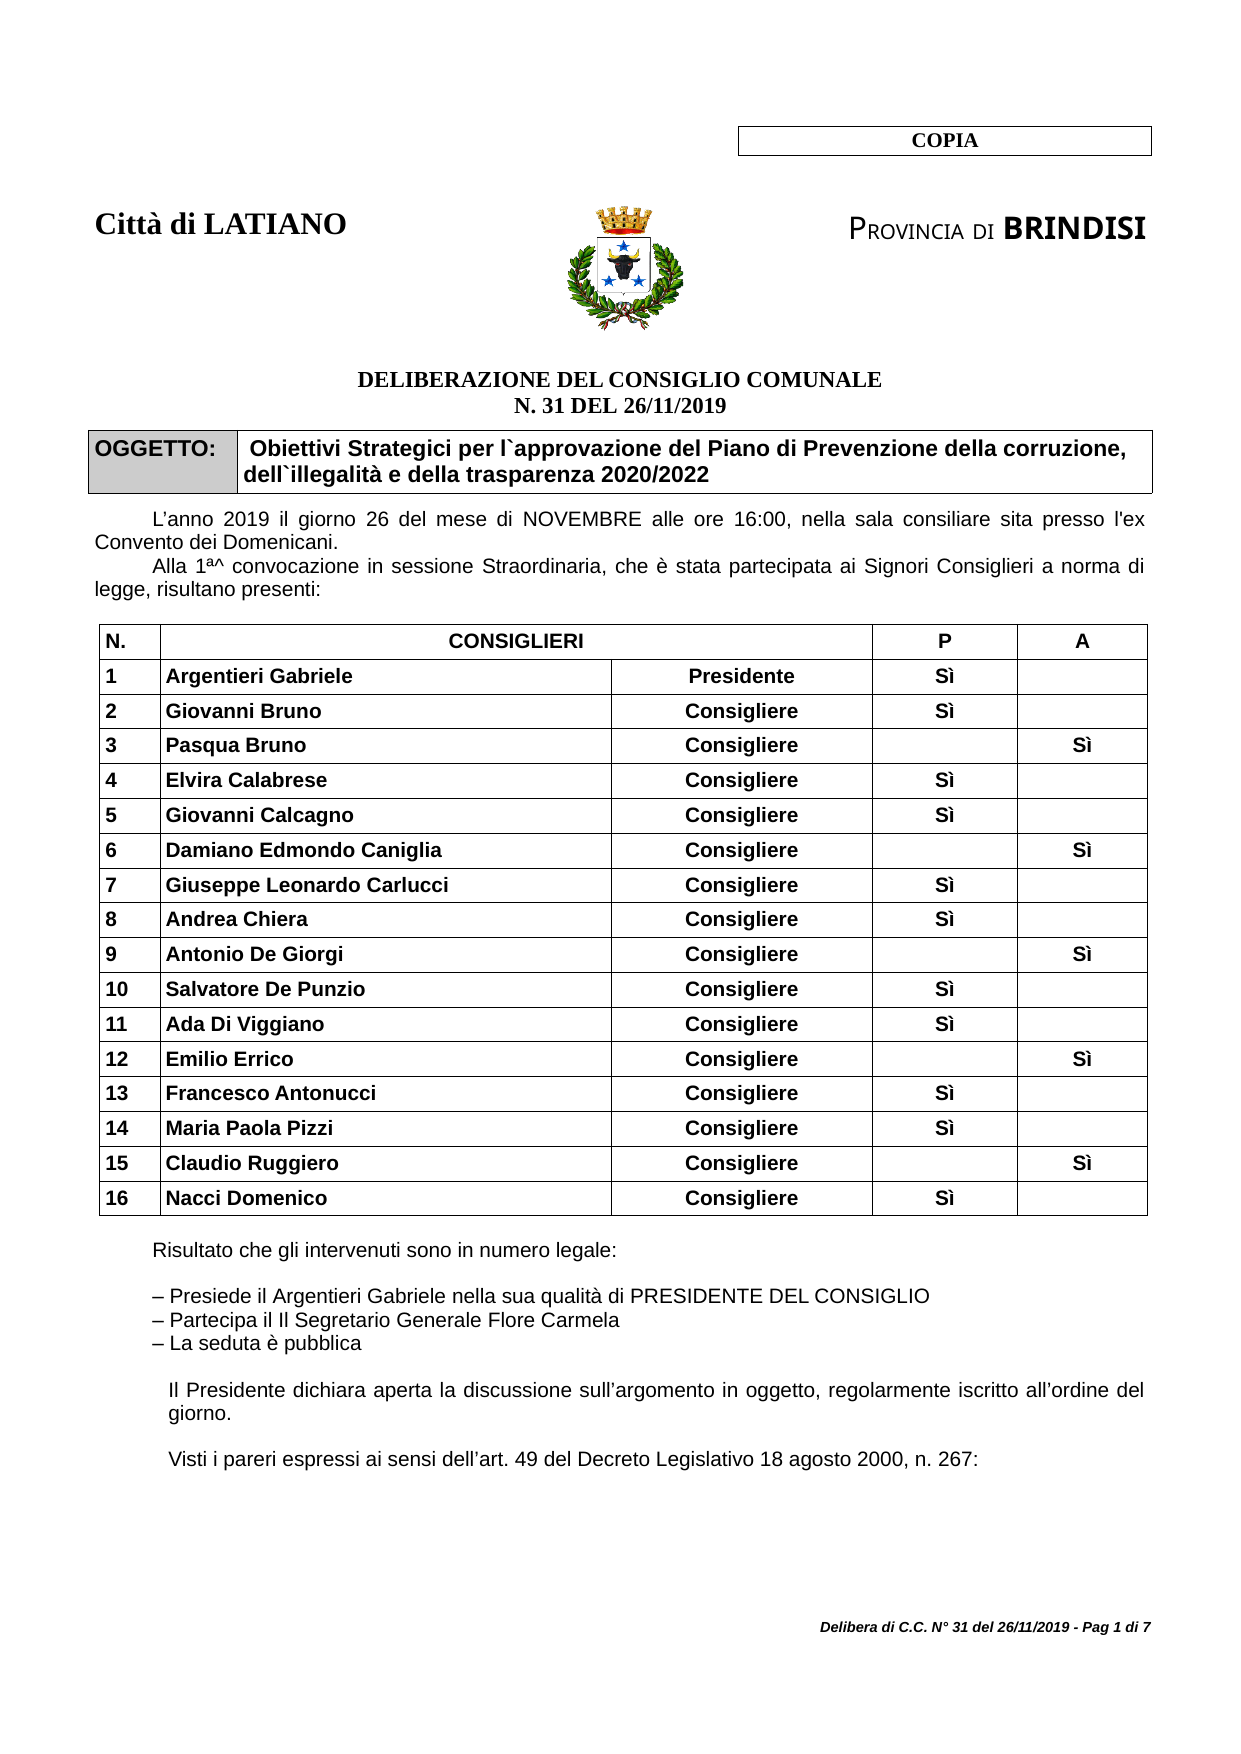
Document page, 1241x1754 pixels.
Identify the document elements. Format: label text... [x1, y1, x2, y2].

table_cell [1018, 1182, 1147, 1215]
table_cell [1018, 903, 1147, 937]
table_cell Damiano Edmondo Caniglia [161, 834, 611, 867]
table_cell Sì [873, 764, 1017, 798]
table_cell 7 [100, 869, 160, 902]
table_cell [1018, 660, 1147, 693]
table_cell 11 [100, 1008, 160, 1041]
table_cell Giuseppe Leonardo Carlucci [161, 869, 611, 902]
table_cell Sì [873, 973, 1017, 1007]
table_cell Presidente [612, 660, 872, 693]
table_cell [1018, 1112, 1147, 1146]
table_header Provincia di BRINDISI [698, 201, 1152, 340]
table_cell 13 [100, 1077, 160, 1111]
table_cell Consigliere [612, 1008, 872, 1041]
table_cell 3 [100, 729, 160, 763]
table_cell Salvatore De Punzio [161, 973, 611, 1007]
table_cell [1018, 973, 1147, 1007]
table_cell Sì [873, 1077, 1017, 1111]
table_cell Francesco Antonucci [161, 1077, 611, 1111]
table_cell 1 [100, 660, 160, 693]
table_cell [1018, 764, 1147, 798]
table_header CONSIGLIERI [161, 625, 872, 659]
text DELIBERAZIONE DEL CONSIGLIO COMUNALE [88, 367, 1152, 393]
table_cell Consigliere [612, 973, 872, 1007]
table_cell [873, 834, 1017, 867]
table_cell [1018, 695, 1147, 728]
table_cell Sì [873, 1008, 1017, 1041]
table_cell 12 [100, 1042, 160, 1076]
table_cell [1018, 1077, 1147, 1111]
text N. 31 DEL 26/11/2019 [88, 393, 1152, 418]
table_cell Giovanni Bruno [161, 695, 611, 728]
table_cell Sì [1018, 1147, 1147, 1181]
table_header A [1018, 625, 1147, 659]
table_cell 16 [100, 1182, 160, 1215]
table_cell Sì [873, 1182, 1017, 1215]
table_cell 2 [100, 695, 160, 728]
table_cell [873, 729, 1017, 763]
table_cell Giovanni Calcagno [161, 799, 611, 833]
table_cell Maria Paola Pizzi [161, 1112, 611, 1146]
table_cell Claudio Ruggiero [161, 1147, 611, 1181]
table_cell Consigliere [612, 729, 872, 763]
table_cell 9 [100, 938, 160, 972]
table_cell Consigliere [612, 1112, 872, 1146]
table_cell Nacci Domenico [161, 1182, 611, 1215]
table_cell [1018, 1008, 1147, 1041]
table_header Città di LATIANO [89, 201, 552, 340]
table_cell Consigliere [612, 695, 872, 728]
table_cell Consigliere [612, 1042, 872, 1076]
table_cell Consigliere [612, 938, 872, 972]
table_cell Elvira Calabrese [161, 764, 611, 798]
table_cell [1018, 869, 1147, 902]
table_cell Emilio Errico [161, 1042, 611, 1076]
table_cell Consigliere [612, 903, 872, 937]
table_cell 14 [100, 1112, 160, 1146]
table_cell Consigliere [612, 834, 872, 867]
table_cell Sì [873, 660, 1017, 693]
table_cell 8 [100, 903, 160, 937]
table_cell Sì [873, 799, 1017, 833]
table_cell Consigliere [612, 799, 872, 833]
table_cell Sì [873, 1112, 1017, 1146]
table_header N. [100, 625, 160, 659]
table_cell Consigliere [612, 1077, 872, 1111]
table_cell Sì [873, 903, 1017, 937]
table_cell [873, 938, 1017, 972]
picture [566, 206, 684, 332]
table_cell 6 [100, 834, 160, 867]
table_cell 10 [100, 973, 160, 1007]
table_header OGGETTO: [89, 431, 237, 493]
table_cell Andrea Chiera [161, 903, 611, 937]
table_cell Consigliere [612, 1182, 872, 1215]
table_header P [873, 625, 1017, 659]
table_header L’anno 2019 il giorno 26 del mese di novembre alle ore 16:00, nella sala consiliare sita presso l'ex Convento dei Domenicani. Alla 1ª^ convocazione in sessione Straordinaria, che è stata partecipata ai Signori Consiglieri a norma di legge, risultano presenti: Risultato che gli intervenuti sono in numero legale: Presiede il Argentieri Gabriele nella sua qualità di PRESIDENTE DEL CONSIGLIO Partecipa il Il Segretario Generale Flore Carmela La seduta è pubblica Il Presidente dichiara aperta la discussione sull’argomento in oggetto, regolarmente iscritto all’ordine del giorno. Visti i pareri espressi ai sensi dell’art. 49 del Decreto Legislativo 18 agosto 2000, n. 267: [89, 502, 1152, 1500]
table_cell Sì [1018, 1042, 1147, 1076]
table_cell 5 [100, 799, 160, 833]
table_cell Ada Di Viggiano [161, 1008, 611, 1041]
table_cell Sì [873, 869, 1017, 902]
table_cell Consigliere [612, 764, 872, 798]
table_cell Pasqua Bruno [161, 729, 611, 763]
table_cell [1018, 799, 1147, 833]
table_cell 4 [100, 764, 160, 798]
table_cell Argentieri Gabriele [161, 660, 611, 693]
table_cell [873, 1147, 1017, 1181]
table_cell 15 [100, 1147, 160, 1181]
table_cell Consigliere [612, 869, 872, 902]
table_header Obiettivi Strategici per l`approvazione del Piano di Prevenzione della corruzione, dell`illegalità e della trasparenza 2020/2022 [238, 431, 1152, 493]
table_header [552, 201, 698, 340]
table_cell [873, 1042, 1017, 1076]
table_cell Sì [1018, 834, 1147, 867]
table_cell Antonio De Giorgi [161, 938, 611, 972]
table_cell Consigliere [612, 1147, 872, 1181]
table_cell Sì [1018, 938, 1147, 972]
table_cell Sì [873, 695, 1017, 728]
table_cell Sì [1018, 729, 1147, 763]
